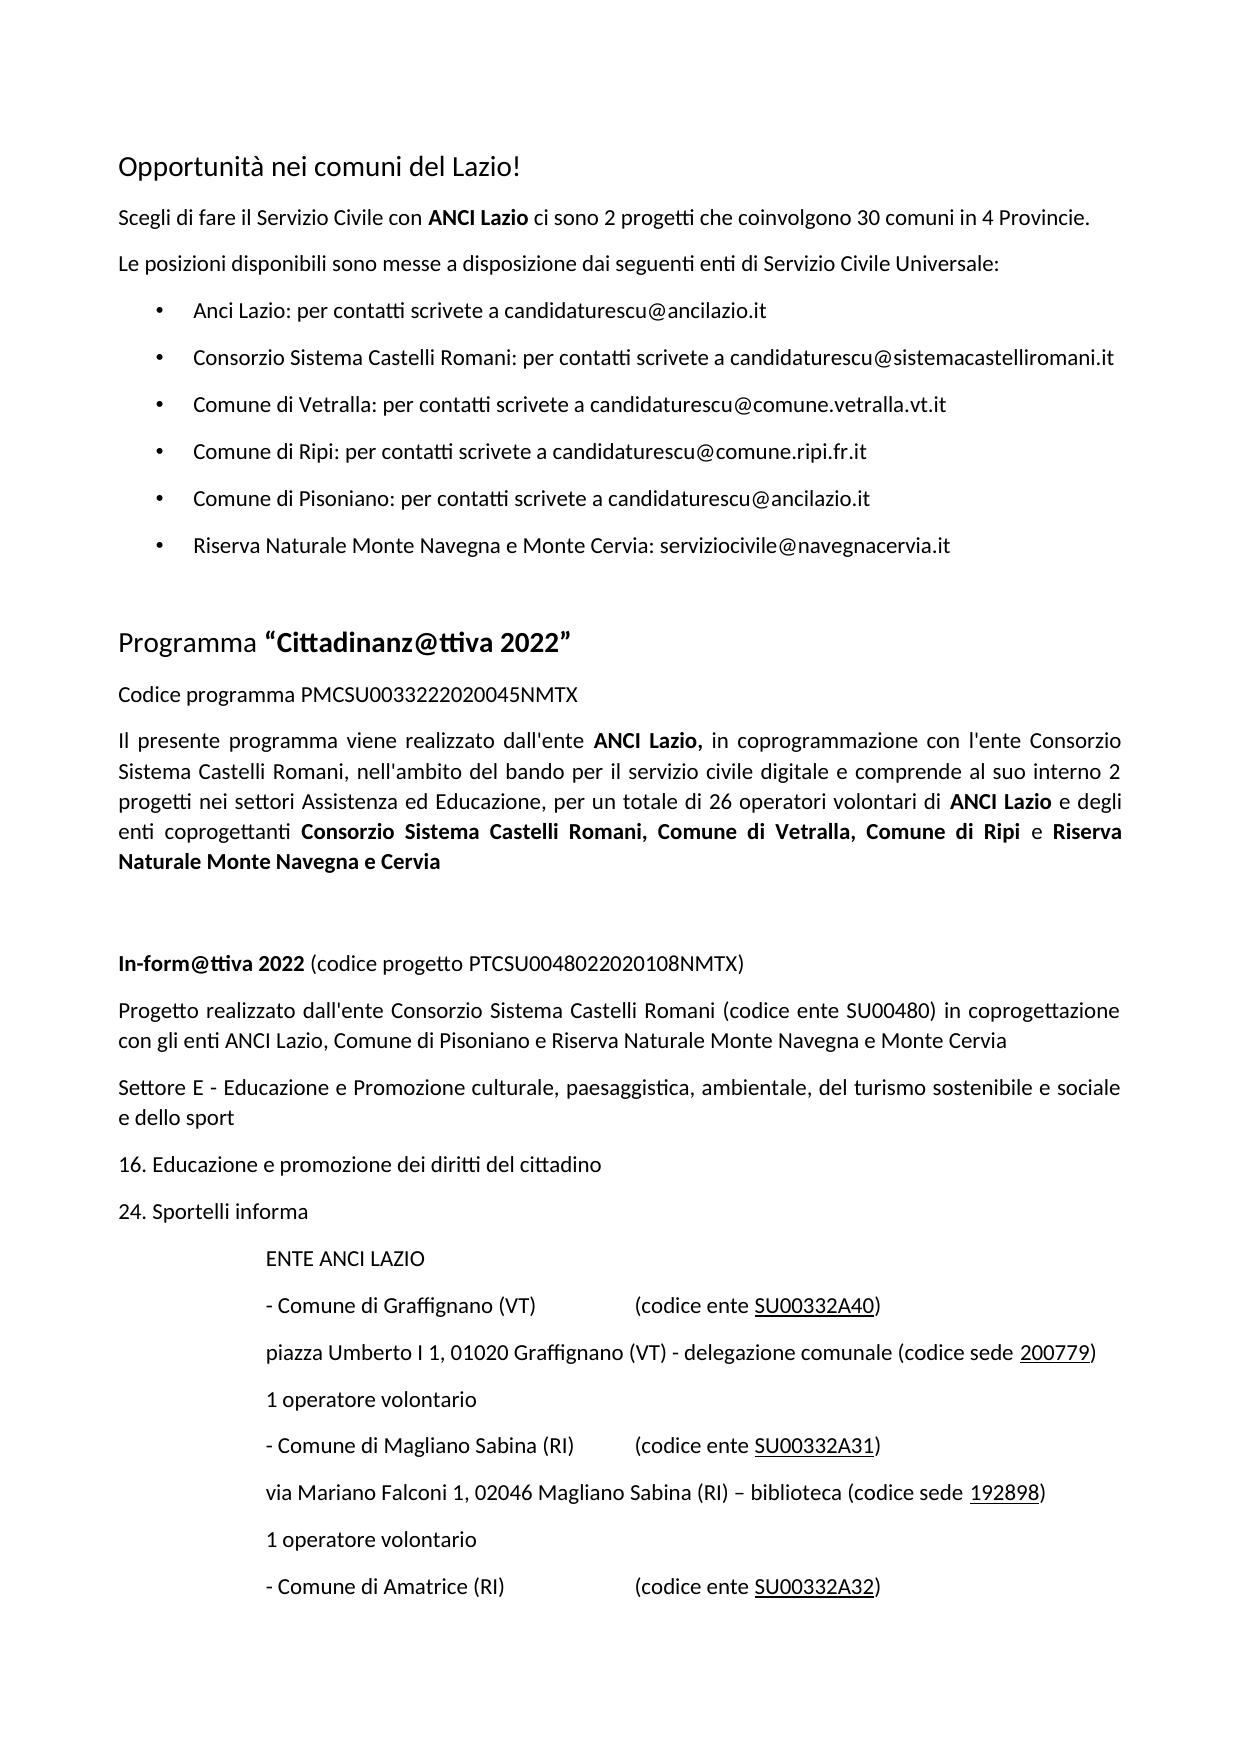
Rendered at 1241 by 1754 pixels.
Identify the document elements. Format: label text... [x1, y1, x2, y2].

text piazza Umberto I 1, 01020 Graffignano (VT) - delegazione comunale (codice sede 200779) [118, 1338, 1122, 1366]
text Le posizioni disponibili sono messe a disposizione dai seguenti enti di Servizio Civile Universale: [118, 249, 1122, 278]
list Riserva Naturale Monte Navegna e Monte Cervia: serviziocivile@navegnacervia.it [156, 531, 1122, 559]
list Consorzio Sistema Castelli Romani: per contatti scrivete a candidaturescu@sistemacastelliromani.it [156, 343, 1122, 371]
text Scegli di fare il Servizio Civile con ANCI Lazio ci sono 2 progetti che coinvolgono 30 comuni in 4 Provincie. [118, 203, 1122, 231]
text ENTE ANCI LAZIO [118, 1244, 1122, 1272]
list Comune di Vetralla: per contatti scrivete a candidaturescu@comune.vetralla.vt.it [156, 390, 1122, 418]
text In-form@ttiva 2022 (codice progetto PTCSU0048022020108NMTX) [118, 949, 1122, 977]
text - Comune di Magliano Sabina (RI) (codice ente SU00332A31) [118, 1432, 1122, 1460]
text Progetto realizzato dall'ente Consorzio Sistema Castelli Romani (codice ente SU00480) in coprogettazione con gli enti ANCI Lazio, Comune di Pisoniano e Riserva Naturale Monte Navegna e Monte Cervia [118, 996, 1122, 1054]
text 1 operatore volontario [118, 1525, 1122, 1553]
text - Comune di Graffignano (VT) (codice ente SU00332A40) [118, 1291, 1122, 1319]
text via Mariano Falconi 1, 02046 Magliano Sabina (RI) – biblioteca (codice sede 192898) [118, 1478, 1122, 1507]
list Comune di Pisoniano: per contatti scrivete a candidaturescu@ancilazio.it [156, 484, 1122, 512]
list Comune di Ripi: per contatti scrivete a candidaturescu@comune.ripi.fr.it [156, 437, 1122, 465]
text Il presente programma viene realizzato dall'ente ANCI Lazio, in coprogrammazione con l'ente Consorzio Sistema Castelli Romani, nell'ambito del bando per il servizio civile digitale e comprende al suo interno 2 progetti nei settori Assistenza ed Educazione, per un totale di 26 operatori volontari di ANCI Lazio e degli enti coprogettanti Consorzio Sistema Castelli Romani, Comune di Vetralla, Comune di Ripi e Riserva Naturale Monte Navegna e Cervia [118, 727, 1122, 875]
text 24. Sportelli informa [118, 1197, 1122, 1225]
list Anci Lazio: per contatti scrivete a candidaturescu@ancilazio.it [156, 296, 1122, 324]
text Opportunità nei comuni del Lazio! [118, 148, 1122, 183]
text Codice programma PMCSU0033222020045NMTX [118, 680, 1122, 708]
text - Comune di Amatrice (RI) (codice ente SU00332A32) [118, 1572, 1122, 1600]
text 1 operatore volontario [118, 1385, 1122, 1413]
text Programma “Cittadinanz@ttiva 2022” [118, 624, 1122, 660]
text 16. Educazione e promozione dei diritti del cittadino [118, 1150, 1122, 1178]
text Settore E - Educazione e Promozione culturale, paesaggistica, ambientale, del turismo sostenibile e sociale e dello sport [118, 1073, 1122, 1132]
